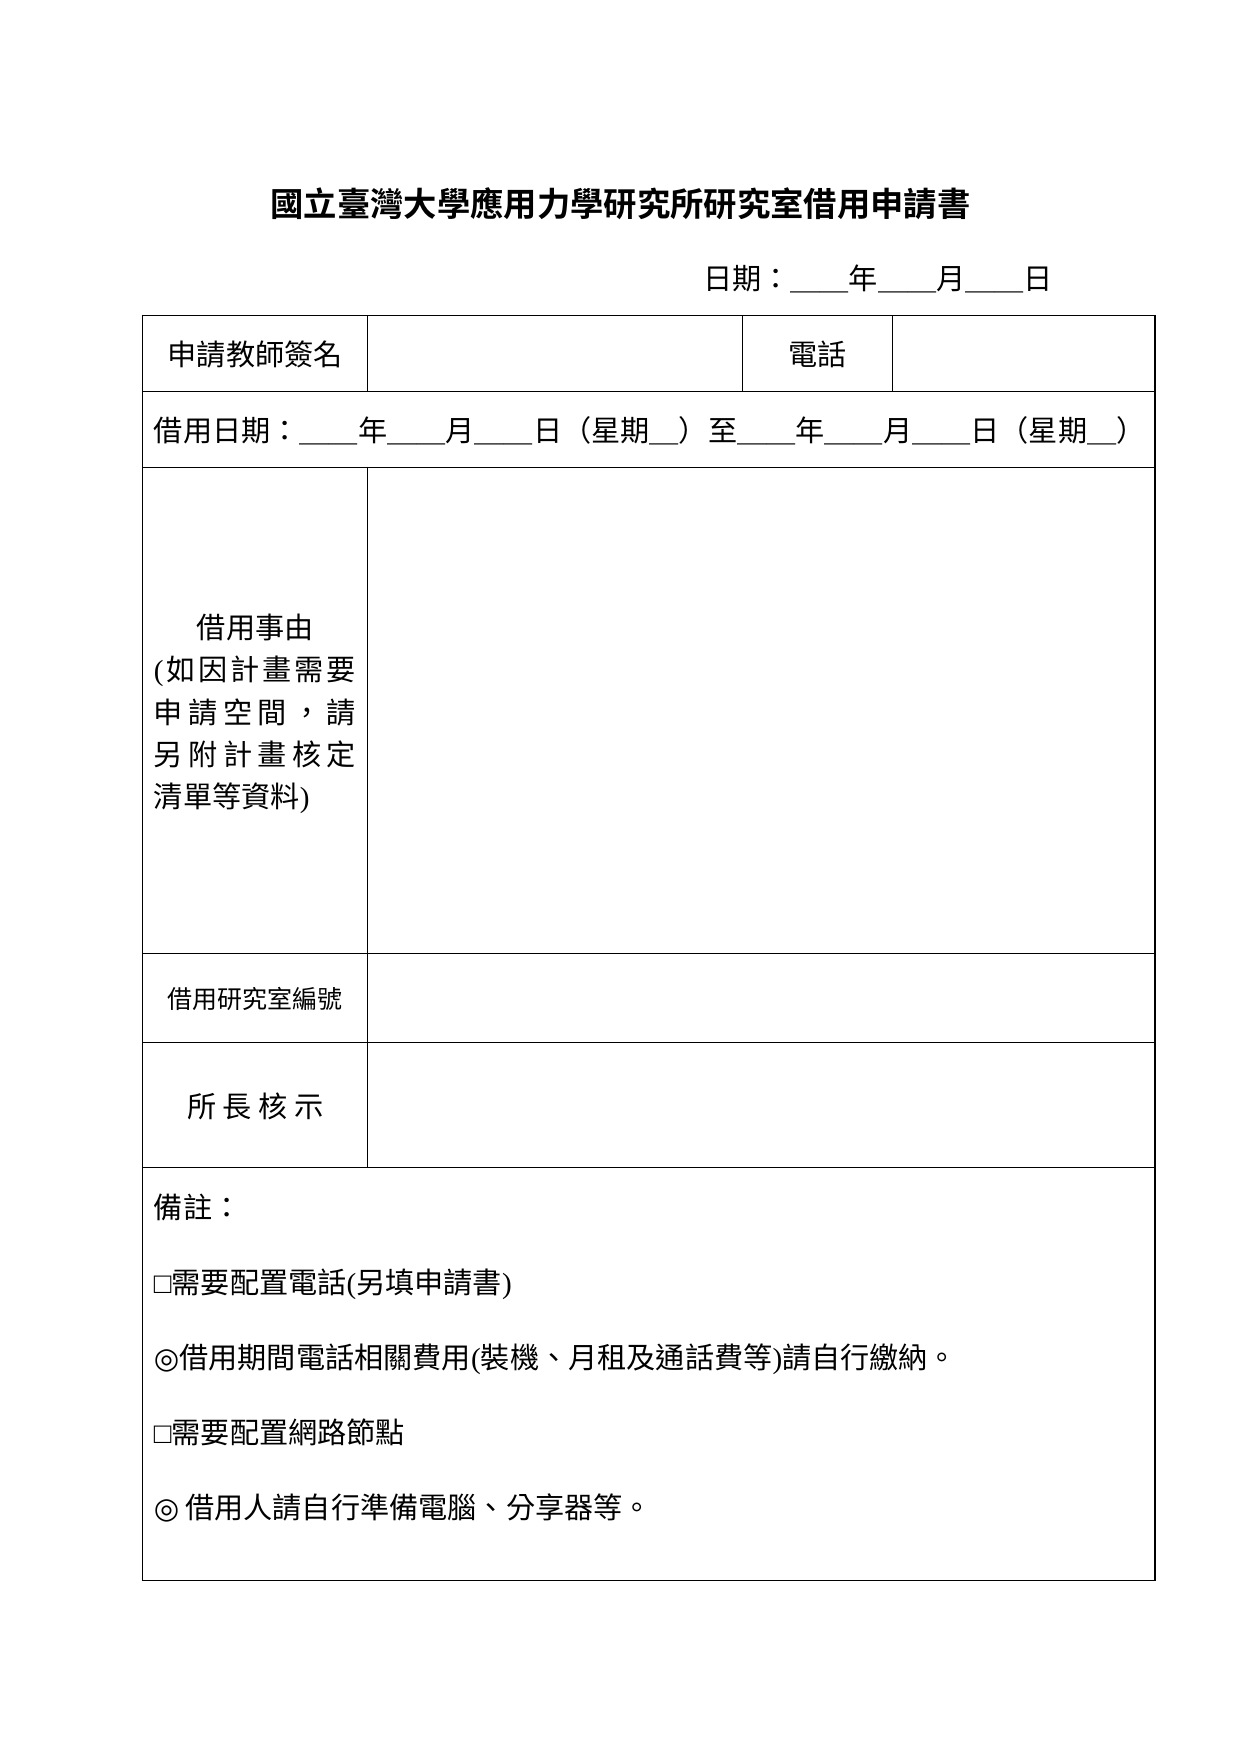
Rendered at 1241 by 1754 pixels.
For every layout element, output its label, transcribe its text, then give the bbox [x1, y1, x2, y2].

table_header 申請教師簽名 [143, 316, 367, 391]
table_cell [368, 468, 1154, 953]
table_cell 所 長 核 示 [143, 1043, 367, 1167]
table_cell 備註： □需要配置電話(另填申請書) ◎借用期間電話相關費用(裝機、月租及通話費等)請自行繳納。 □需要配置網路節點 ◎ 借用人請自行準備電腦、分享器等。 [143, 1168, 1154, 1580]
table_header [893, 316, 1154, 391]
table_header 電話 [743, 316, 892, 391]
table_cell 借用研究室編號 [143, 954, 367, 1042]
table_cell [368, 1043, 1154, 1167]
table_header [368, 316, 742, 391]
table_cell 借用日期：＿＿年＿＿月＿＿日（星期＿）至＿＿年＿＿月＿＿日（星期＿） [143, 392, 1154, 467]
table_cell 借用事由 (如因計畫需要申請空間，請另附計畫核定清單等資料) [143, 468, 367, 953]
text 國立臺灣大學應用力學研究所研究室借用申請書 [187, 164, 1053, 239]
table_cell [368, 954, 1154, 1042]
text 日期：＿＿年＿＿月＿＿日 [187, 239, 1053, 314]
